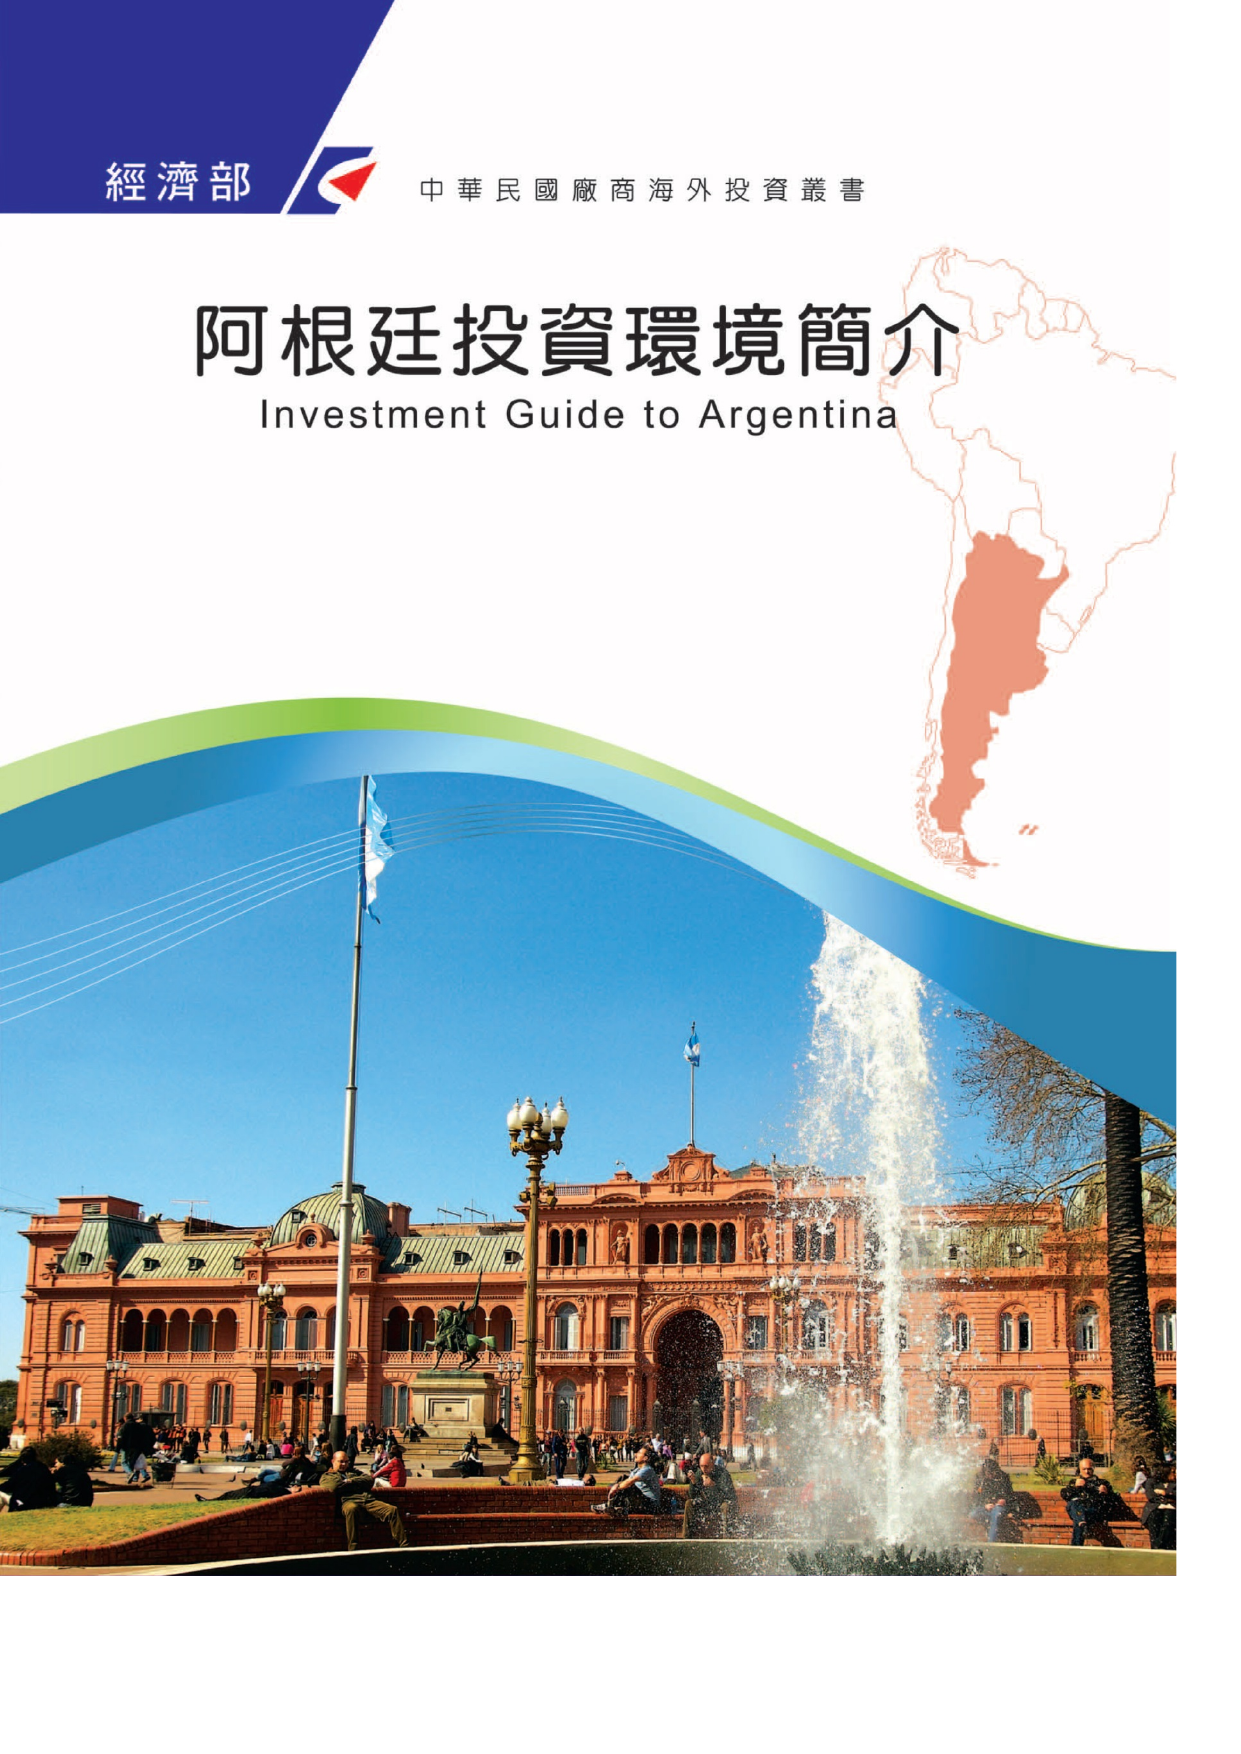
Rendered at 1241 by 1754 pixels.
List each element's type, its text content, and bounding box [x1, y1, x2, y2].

text 中華民國１０８年８月 [0, 1682, 1240, 1718]
text 經濟部投資業務處 編印 [0, 1599, 1240, 1647]
text Department of Investment Services, Ministry of Economic Affairs [0, 1652, 1240, 1678]
